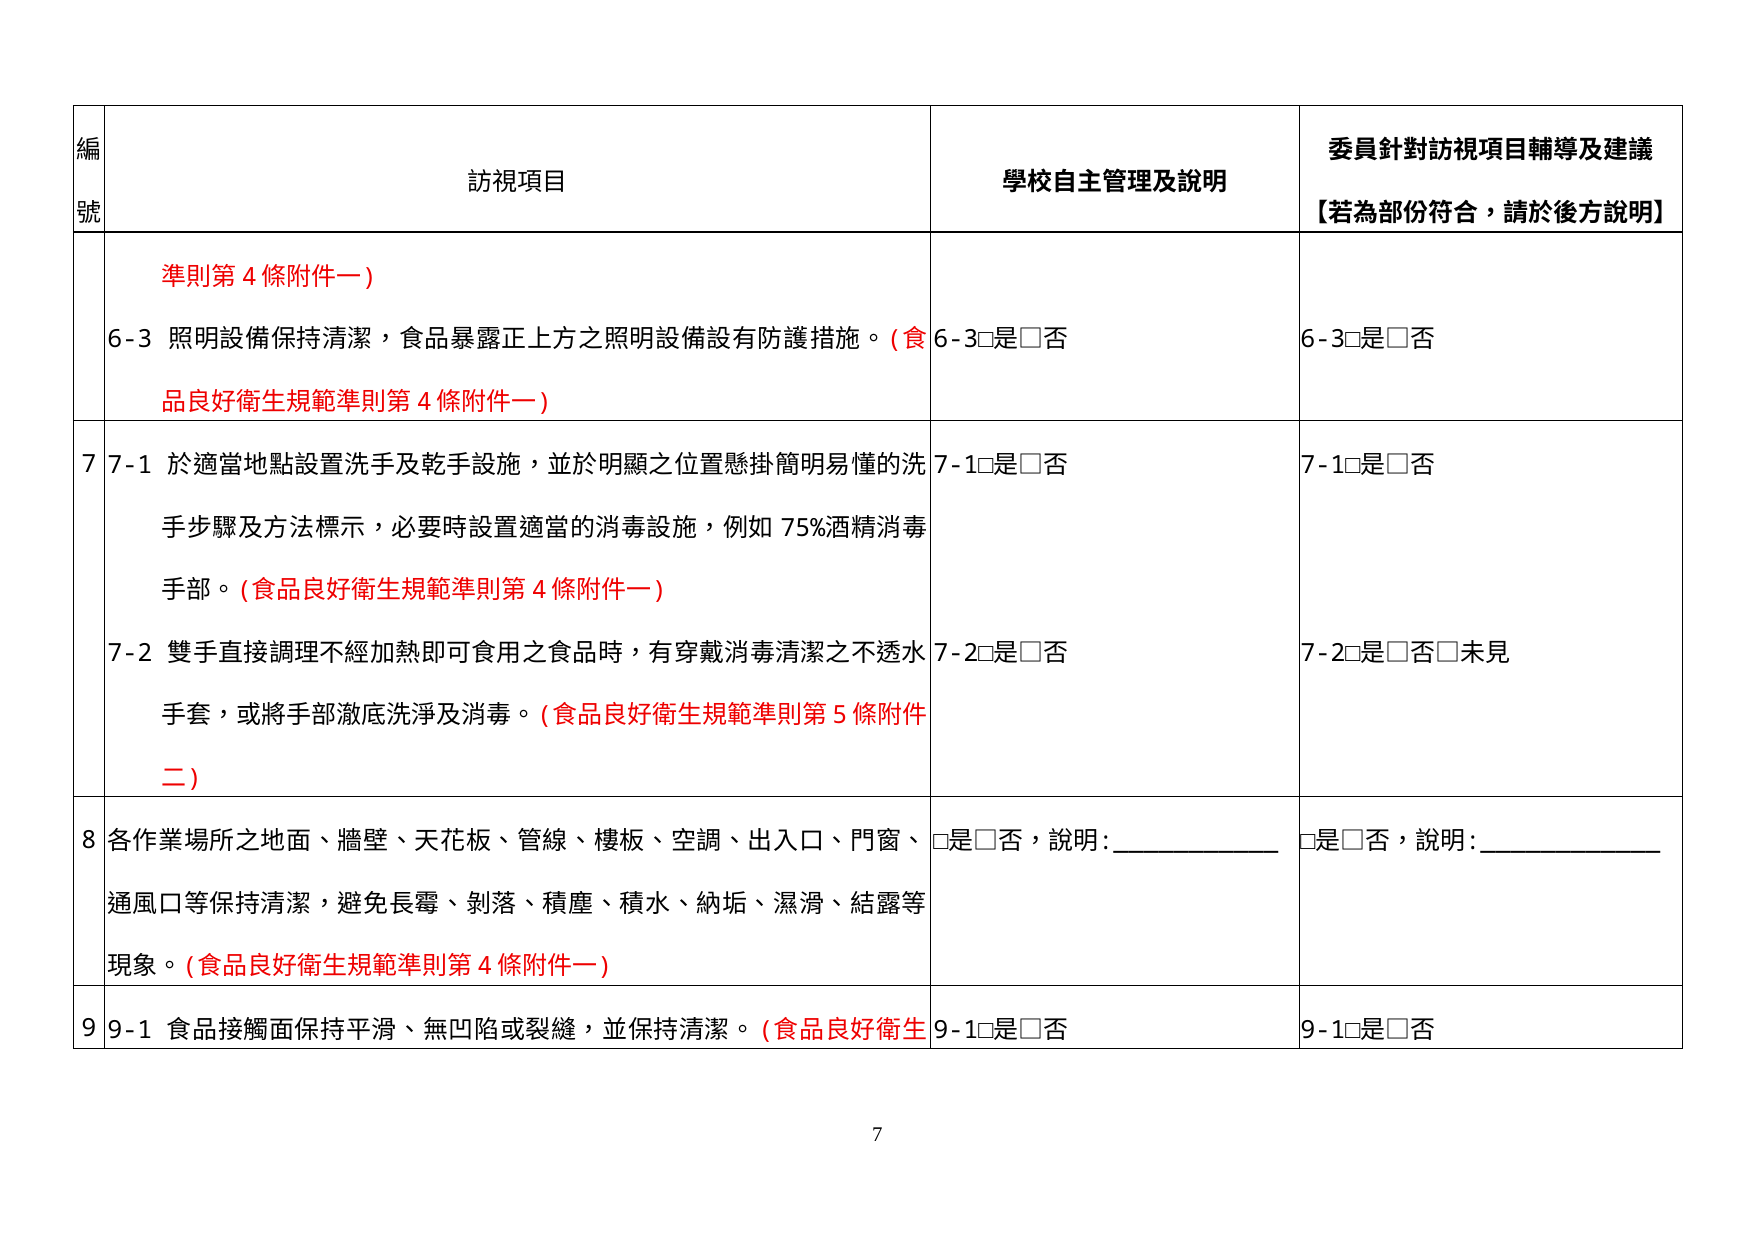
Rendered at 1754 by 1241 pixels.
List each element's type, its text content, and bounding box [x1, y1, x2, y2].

table_header 學校自主管理及說明 [931, 106, 1299, 231]
table_cell 9-1 食品接觸面保持平滑、無凹陷或裂縫，並保持清潔。(食品良好衛生 [105, 986, 930, 1048]
table_cell 6-3□是□否 [1300, 233, 1682, 420]
table_cell 各作業場所之地面、牆壁、天花板、管線、樓板、空調、出入口、門窗、通風口等保持清潔，避免長霉、剝落、積塵、積水、納垢、濕滑、結露等現象。(食品良好衛生規範準則第4條附件一) [105, 797, 930, 984]
table_cell [74, 233, 104, 420]
table_header 編號 [74, 106, 104, 231]
table_cell 7-1□是□否 7-2□是□否 [931, 421, 1299, 796]
table_cell □是□否，說明:____________ [1300, 797, 1682, 984]
table_cell 9-1□是□否 [1300, 986, 1682, 1048]
table_cell 準則第4條附件一) 6-3 照明設備保持清潔，食品暴露正上方之照明設備設有防護措施。(食品良好衛生規範準則第4條附件一) [105, 233, 930, 420]
table_cell 7-1 於適當地點設置洗手及乾手設施，並於明顯之位置懸掛簡明易懂的洗手步驟及方法標示，必要時設置適當的消毒設施，例如75%酒精消毒手部。(食品良好衛生規範準則第4條附件一) 7-2 雙手直接調理不經加熱即可食用之食品時，有穿戴消毒清潔之不透水手套，或將手部澈底洗淨及消毒。(食品良好衛生規範準則第5條附件二) [105, 421, 930, 796]
table_cell □是□否，說明:___________ [931, 797, 1299, 984]
table_cell 7 [74, 421, 104, 796]
table_cell 7-1□是□否 7-2□是□否□未見 [1300, 421, 1682, 796]
table_header 委員針對訪視項目輔導及建議 【若為部份符合，請於後方說明】 [1300, 106, 1682, 231]
table_cell 6-3□是□否 [931, 233, 1299, 420]
table_header 訪視項目 [105, 106, 930, 231]
table_cell 9-1□是□否 [931, 986, 1299, 1048]
table_cell 8 [74, 797, 104, 984]
table_cell 9 [74, 986, 104, 1048]
